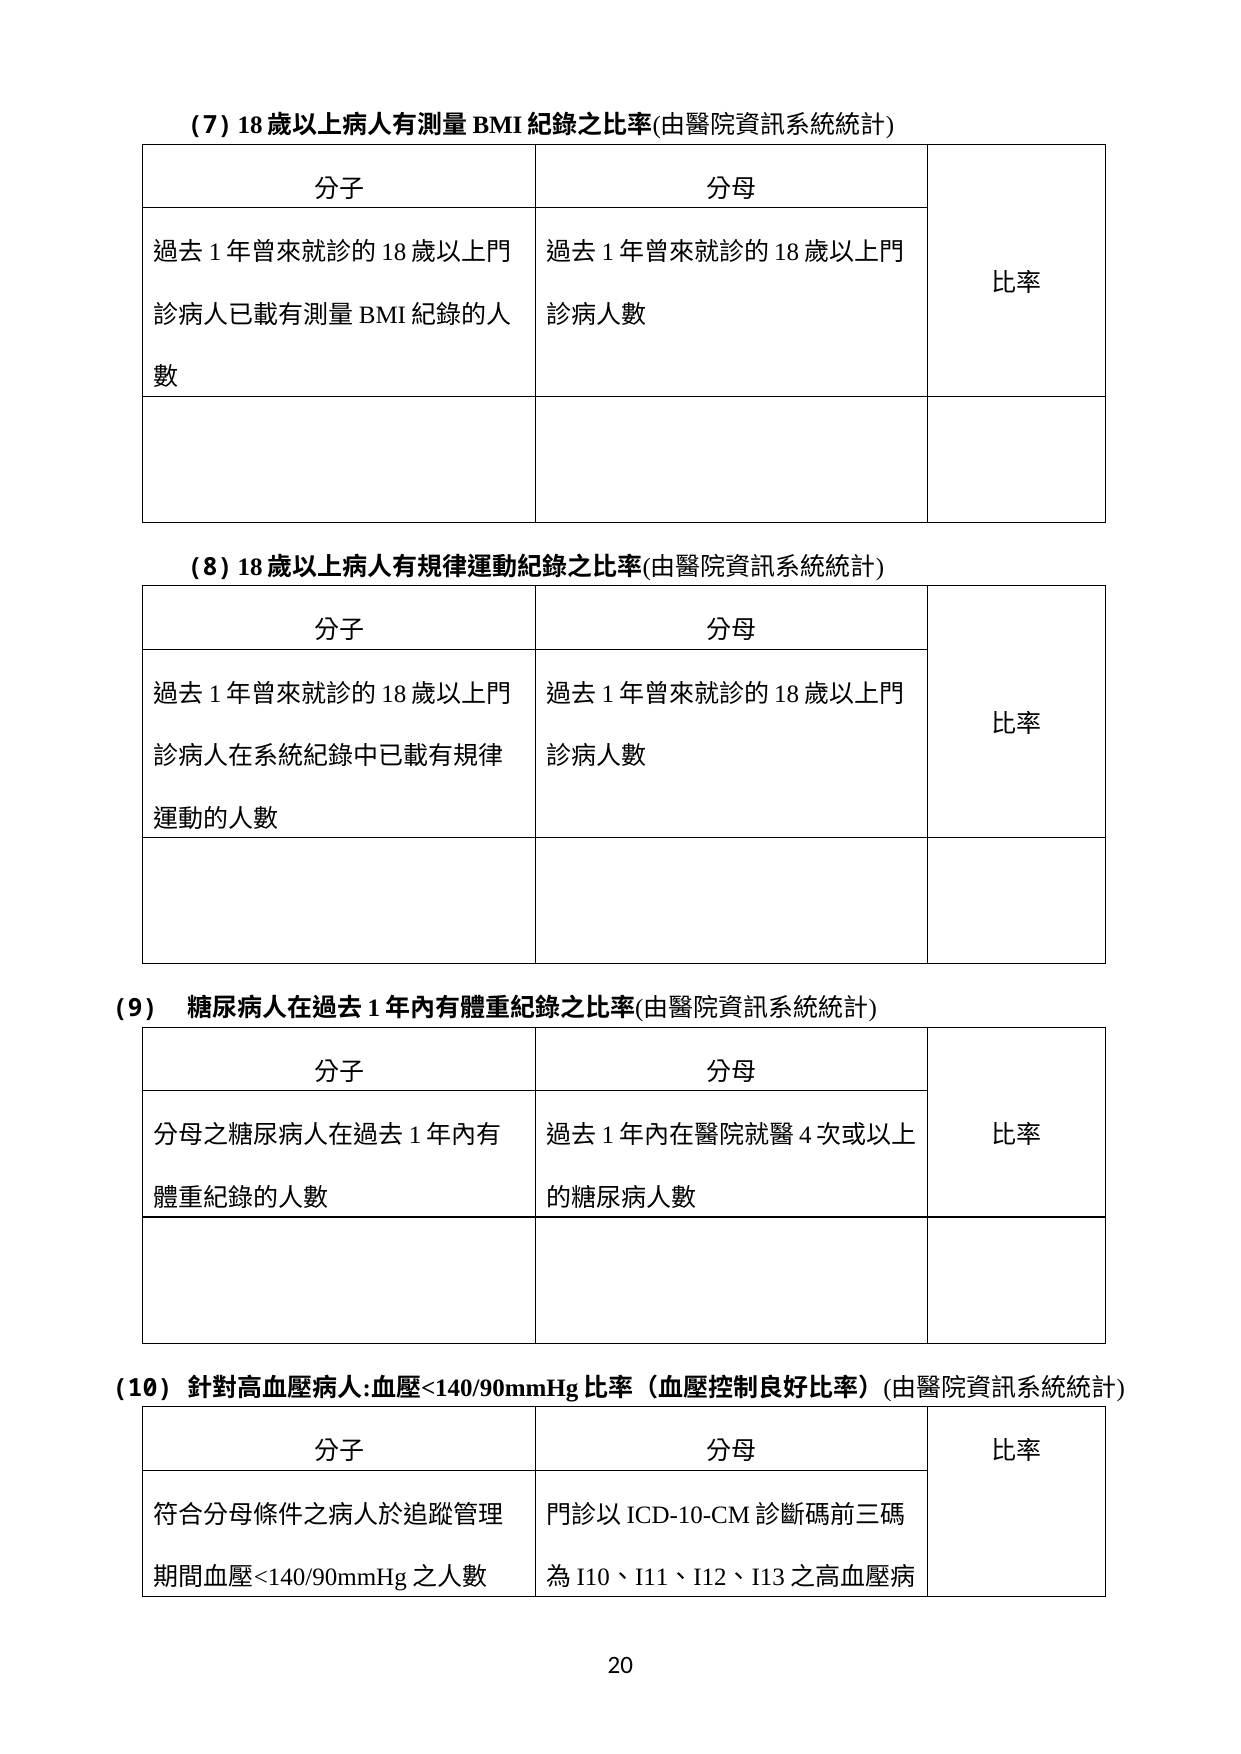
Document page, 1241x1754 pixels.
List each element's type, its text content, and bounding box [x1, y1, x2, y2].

table_header 分子 [143, 145, 535, 207]
table_cell 符合分母條件之病人於追蹤管理期間血壓<140/90mmHg之人數 [143, 1471, 535, 1596]
table_cell 過去1年曾來就診的18歲以上門診病人數 [536, 650, 927, 837]
table_header 分子 [143, 586, 535, 649]
table_cell [143, 838, 535, 963]
table_cell [536, 397, 927, 522]
list 18歲以上病人有測量BMI紀錄之比率(由醫院資訊系統統計) [187, 81, 1165, 143]
list 針對高血壓病人:血壓<140/90mmHg比率（血壓控制良好比率）(由醫院資訊系統統計) [112, 1343, 1165, 1406]
table_cell [143, 1218, 535, 1342]
list 18歲以上病人有規律運動紀錄之比率(由醫院資訊系統統計) [187, 523, 1165, 585]
table_cell 過去1年曾來就診的18歲以上門診病人數 [536, 208, 927, 396]
table_cell 分母之糖尿病人在過去1年內有體重紀錄的人數 [143, 1091, 535, 1216]
table_cell 過去1年內在醫院就醫4次或以上的糖尿病人數 [536, 1091, 927, 1216]
table_header 比率 [928, 1028, 1105, 1216]
table_header 分母 [536, 1407, 927, 1469]
table_header 分母 [536, 586, 927, 649]
table_header 分子 [143, 1028, 535, 1090]
list 糖尿病人在過去1年內有體重紀錄之比率(由醫院資訊系統統計) [112, 964, 1165, 1027]
table_cell 過去1年曾來就診的18歲以上門診病人已載有測量BMI紀錄的人數 [143, 208, 535, 396]
table_cell [928, 1218, 1105, 1342]
table_cell [143, 397, 535, 522]
table_header 分子 [143, 1407, 535, 1469]
table_header 比率 [928, 586, 1105, 837]
table_cell [928, 838, 1105, 963]
table_cell 門診以ICD-10-CM診斷碼前三碼為I10、I11、I12、I13之高血壓病 [536, 1471, 927, 1596]
table_header 分母 [536, 1028, 927, 1090]
table_header 分母 [536, 145, 927, 207]
table_header 比率 [928, 145, 1105, 396]
table_header 比率 [928, 1407, 1105, 1596]
table_cell [928, 397, 1105, 522]
table_cell 過去1年曾來就診的18歲以上門診病人在系統紀錄中已載有規律運動的人數 [143, 650, 535, 837]
table_cell [536, 1218, 927, 1342]
table_cell [536, 838, 927, 963]
